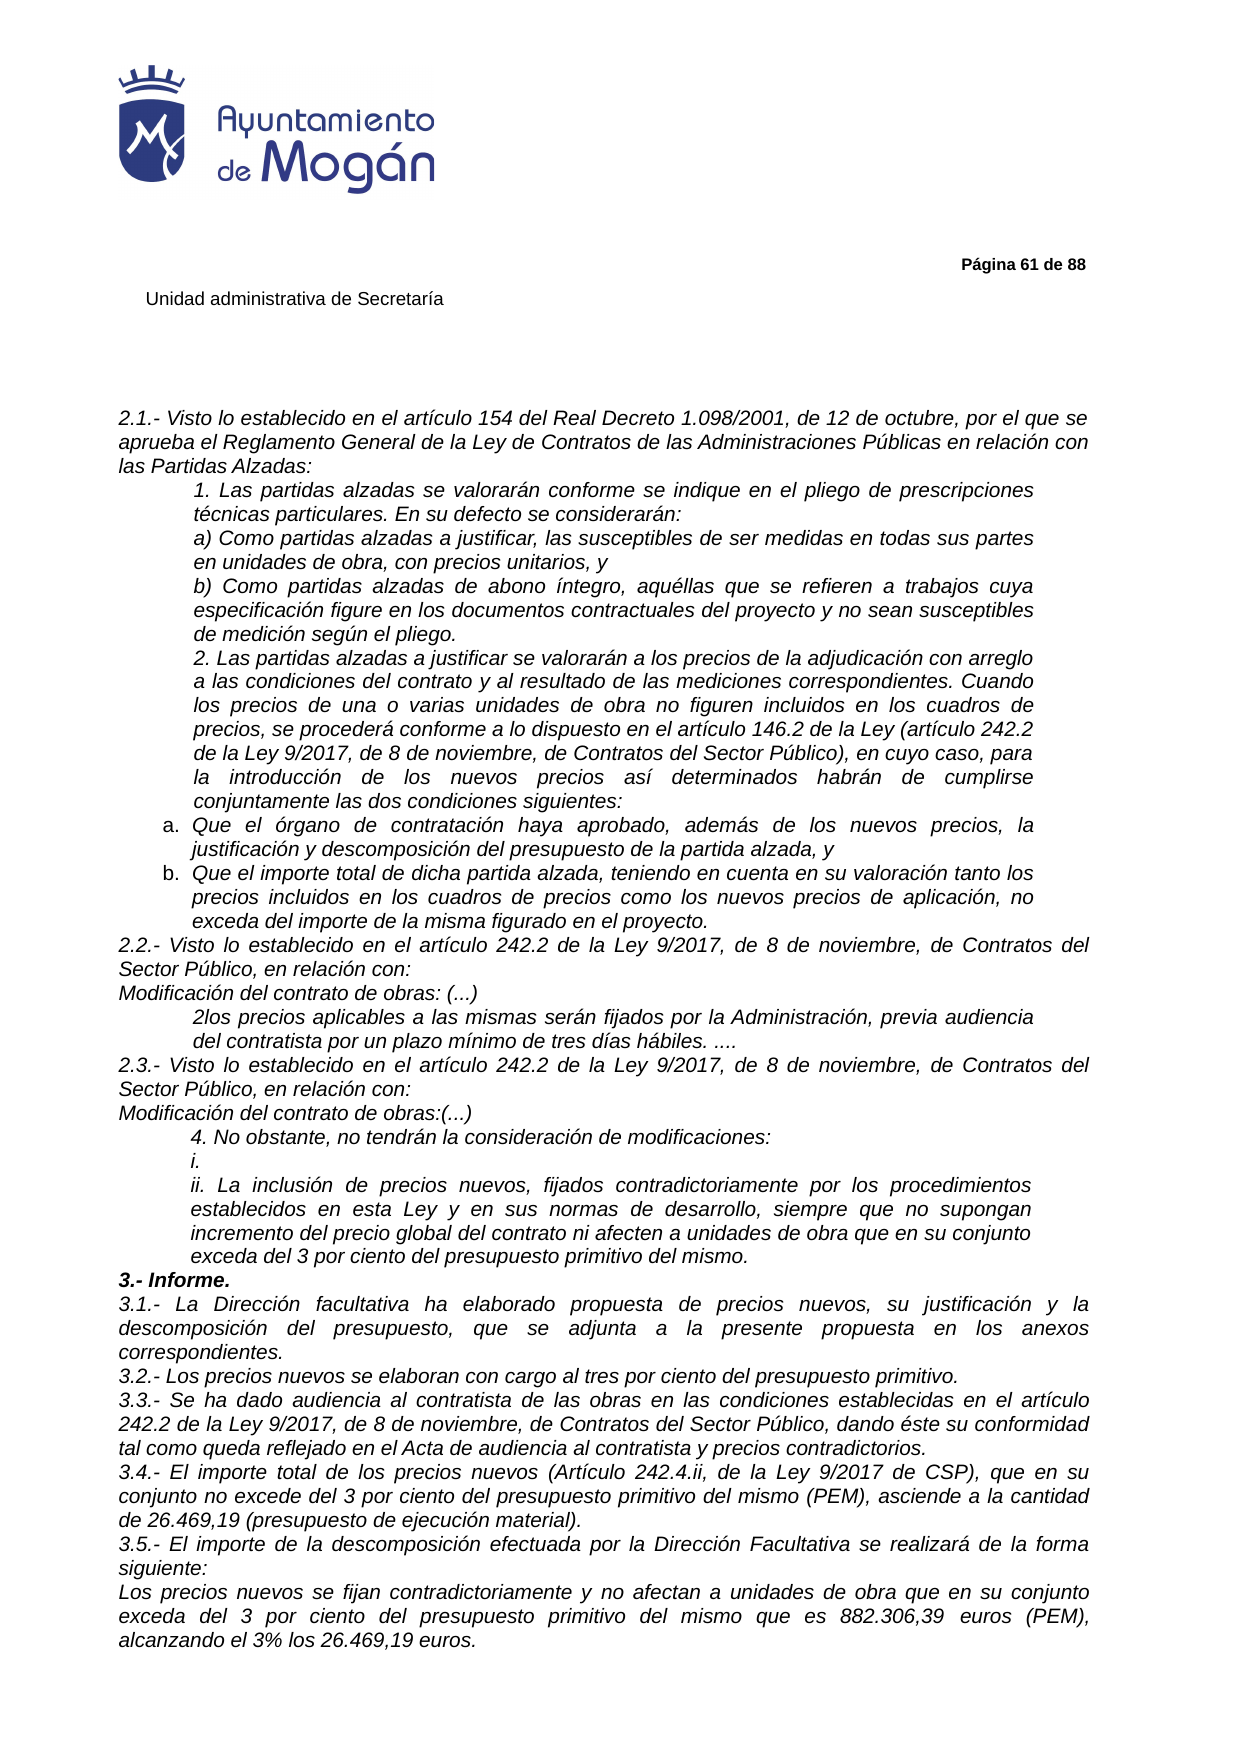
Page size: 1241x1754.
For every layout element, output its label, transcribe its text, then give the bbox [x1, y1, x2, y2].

list Que el órgano de contratación haya aprobado, además de los nuevos precios, la justificación y descomposición del presupuesto de la partida alzada, y [162, 813, 1037, 861]
text 4. No obstante, no tendrán la consideración de modificaciones: [190, 1124, 1034, 1148]
text Modificación del contrato de obras:(...) [118, 1101, 1092, 1124]
text 3.4.- El importe total de los precios nuevos (Artículo 242.4.ii, de la Ley 9/2017 de CSP), que en su conjunto no excede del 3 por ciento del presupuesto primitivo del mismo (PEM), asciende a la cantidad de 26.469,19 (presupuesto de ejecución material). [118, 1460, 1092, 1532]
text 1. Las partidas alzadas se valorarán conforme se indique en el pliego de prescripciones técnicas particulares. En su defecto se considerarán: [193, 478, 1037, 526]
text Modificación del contrato de obras: (...) [118, 981, 1092, 1005]
text 2.1.- Visto lo establecido en el artículo 154 del Real Decreto 1.098/2001, de 12 de octubre, por el que se aprueba el Reglamento General de la Ley de Contratos de las Administraciones Públicas en relación con las Partidas Alzadas: [118, 406, 1092, 478]
text b) Como partidas alzadas de abono íntegro, aquéllas que se refieren a trabajos cuya especificación figure en los documentos contractuales del proyecto y no sean susceptibles de medición según el pliego. [193, 573, 1037, 645]
text 3.2.- Los precios nuevos se elaboran con cargo al tres por ciento del presupuesto primitivo. [118, 1364, 1092, 1388]
text ii. La inclusión de precios nuevos, fijados contradictoriamente por los procedimientos establecidos en esta Ley y en sus normas de desarrollo, siempre que no supongan incremento del precio global del contrato ni afecten a unidades de obra que en su conjunto exceda del 3 por ciento del presupuesto primitivo del mismo. [190, 1172, 1034, 1268]
text 2los precios aplicables a las mismas serán fijados por la Administración, previa audiencia del contratista por un plazo mínimo de tres días hábiles. .... [193, 1005, 1037, 1053]
text 2.2.- Visto lo establecido en el artículo 242.2 de la Ley 9/2017, de 8 de noviembre, de Contratos del Sector Público, en relación con: [118, 933, 1092, 981]
text a) Como partidas alzadas a justificar, las susceptibles de ser medidas en todas sus partes en unidades de obra, con precios unitarios, y [193, 526, 1037, 573]
picture [118, 65, 435, 200]
list Que el importe total de dicha partida alzada, teniendo en cuenta en su valoración tanto los precios incluidos en los cuadros de precios como los nuevos precios de aplicación, no exceda del importe de la misma figurado en el proyecto. [162, 861, 1037, 933]
text 3.- Informe. [118, 1268, 1092, 1292]
text 3.1.- La Dirección facultativa ha elaborado propuesta de precios nuevos, su justificación y la descomposición del presupuesto, que se adjunta a la presente propuesta en los anexos correspondientes. [118, 1292, 1092, 1364]
text 2.3.- Visto lo establecido en el artículo 242.2 de la Ley 9/2017, de 8 de noviembre, de Contratos del Sector Público, en relación con: [118, 1053, 1092, 1101]
text 3.3.- Se ha dado audiencia al contratista de las obras en las condiciones establecidas en el artículo 242.2 de la Ley 9/2017, de 8 de noviembre, de Contratos del Sector Público, dando éste su conformidad tal como queda reflejado en el Acta de audiencia al contratista y precios contradictorios. [118, 1388, 1092, 1460]
text 3.5.- El importe de la descomposición efectuada por la Dirección Facultativa se realizará de la forma siguiente: [118, 1532, 1092, 1580]
text Los precios nuevos se fijan contradictoriamente y no afectan a unidades de obra que en su conjunto exceda del 3 por ciento del presupuesto primitivo del mismo que es 882.306,39 euros (PEM), alcanzando el 3% los 26.469,19 euros. [118, 1580, 1092, 1652]
text i. [190, 1148, 1034, 1172]
text 2. Las partidas alzadas a justificar se valorarán a los precios de la adjudicación con arreglo a las condiciones del contrato y al resultado de las mediciones correspondientes. Cuando los precios de una o varias unidades de obra no figuren incluidos en los cuadros de precios, se procederá conforme a lo dispuesto en el artículo 146.2 de la Ley (artículo 242.2 de la Ley 9/2017, de 8 de noviembre, de Contratos del Sector Público), en cuyo caso, para la introducción de los nuevos precios así determinados habrán de cumplirse conjuntamente las dos condiciones siguientes: [193, 645, 1037, 813]
